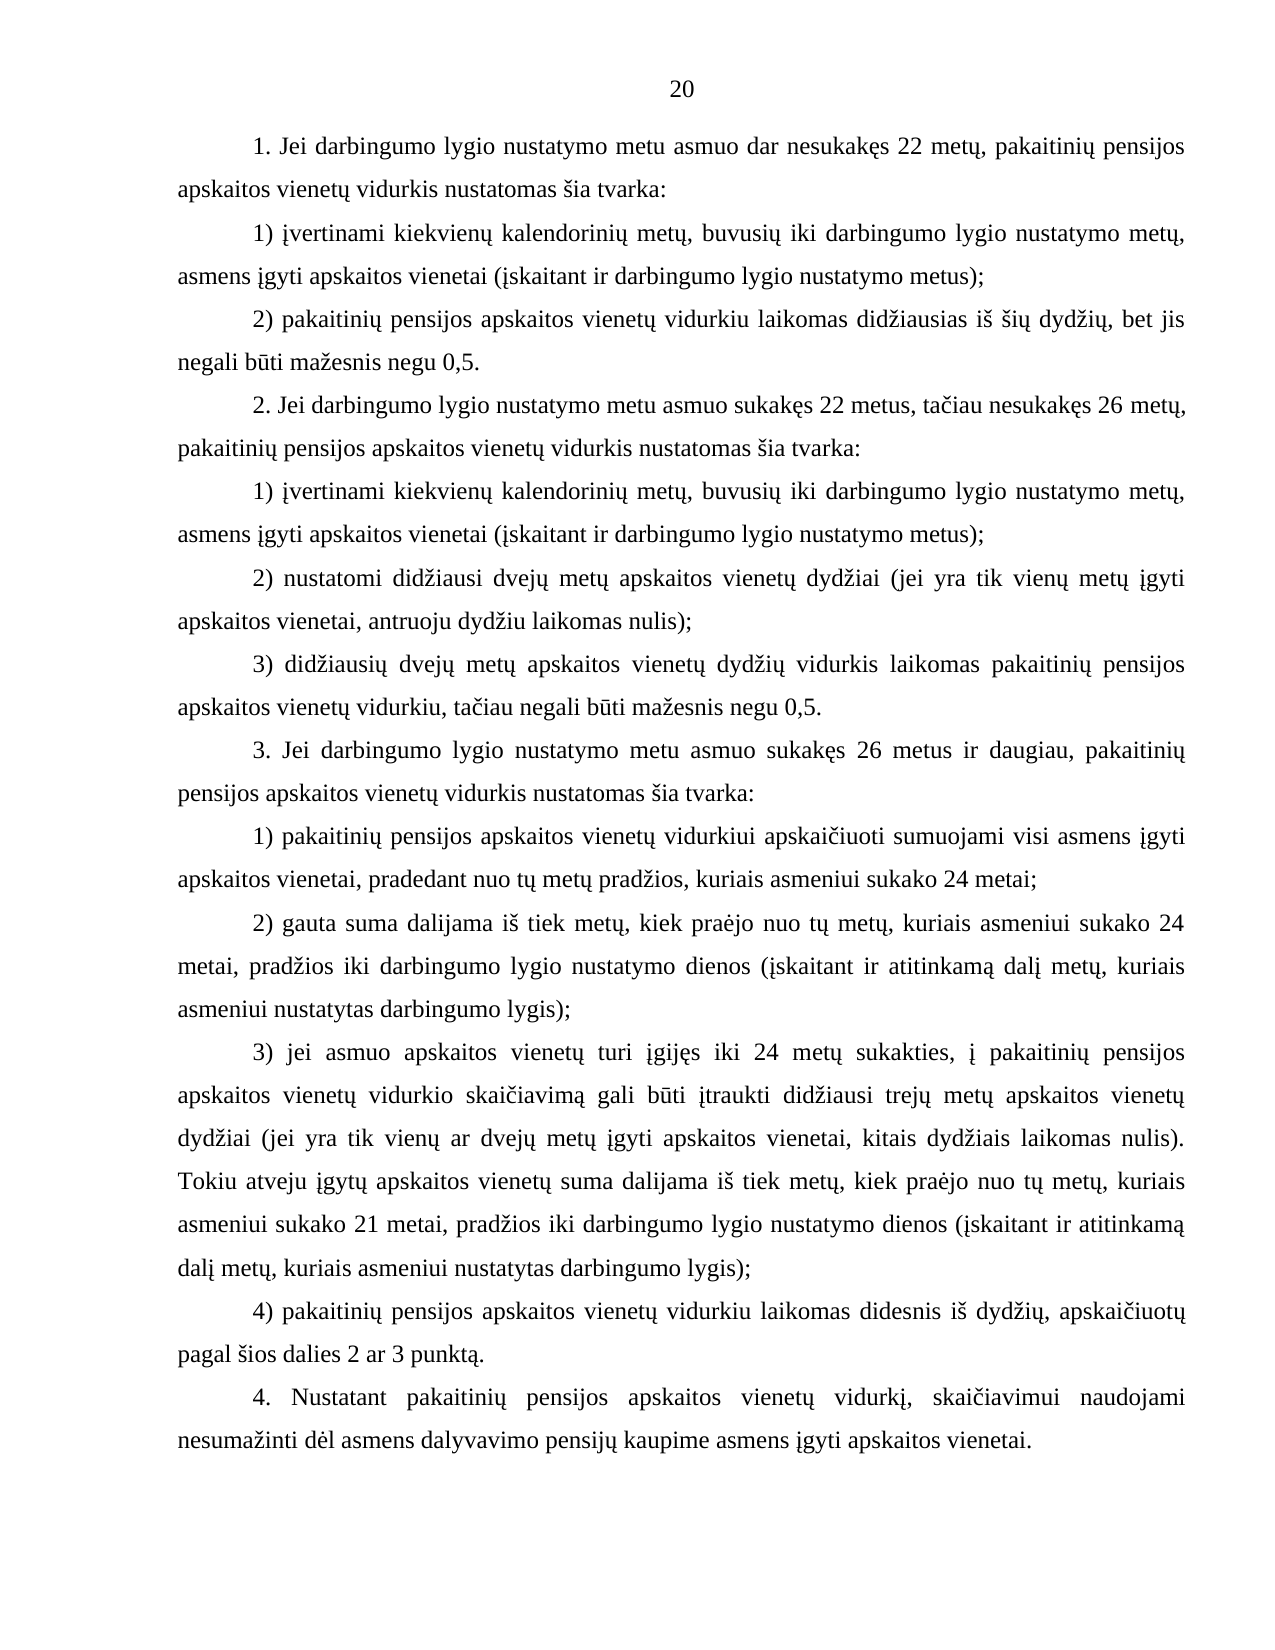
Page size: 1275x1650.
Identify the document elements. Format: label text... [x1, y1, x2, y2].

text 4) pakaitinių pensijos apskaitos vienetų vidurkiu laikomas didesnis iš dydžių, apskaičiuotų pagal šios dalies 2 ar 3 punktą. [177, 1296, 1186, 1368]
text 2) pakaitinių pensijos apskaitos vienetų vidurkiu laikomas didžiausias iš šių dydžių, bet jis negali būti mažesnis negu 0,5. [177, 304, 1186, 376]
text 1. Jei darbingumo lygio nustatymo metu asmuo dar nesukakęs 22 metų, pakaitinių pensijos apskaitos vienetų vidurkis nustatomas šia tvarka: [177, 131, 1186, 203]
text 3. Jei darbingumo lygio nustatymo metu asmuo sukakęs 26 metus ir daugiau, pakaitinių pensijos apskaitos vienetų vidurkis nustatomas šia tvarka: [177, 735, 1186, 807]
text 2. Jei darbingumo lygio nustatymo metu asmuo sukakęs 22 metus, tačiau nesukakęs 26 metų, pakaitinių pensijos apskaitos vienetų vidurkis nustatomas šia tvarka: [177, 390, 1186, 462]
text 3) jei asmuo apskaitos vienetų turi įgijęs iki 24 metų sukakties, į pakaitinių pensijos apskaitos vienetų vidurkio skaičiavimą gali būti įtraukti didžiausi trejų metų apskaitos vienetų dydžiai (jei yra tik vienų ar dvejų metų įgyti apskaitos vienetai, kitais dydžiais laikomas nulis). Tokiu atveju įgytų apskaitos vienetų suma dalijama iš tiek metų, kiek praėjo nuo tų metų, kuriais asmeniui sukako 21 metai, pradžios iki darbingumo lygio nustatymo dienos (įskaitant ir atitinkamą dalį metų, kuriais asmeniui nustatytas darbingumo lygis); [177, 1037, 1186, 1281]
text 2) gauta suma dalijama iš tiek metų, kiek praėjo nuo tų metų, kuriais asmeniui sukako 24 metai, pradžios iki darbingumo lygio nustatymo dienos (įskaitant ir atitinkamą dalį metų, kuriais asmeniui nustatytas darbingumo lygis); [177, 908, 1186, 1023]
text 1) pakaitinių pensijos apskaitos vienetų vidurkiui apskaičiuoti sumuojami visi asmens įgyti apskaitos vienetai, pradedant nuo tų metų pradžios, kuriais asmeniui sukako 24 metai; [177, 821, 1186, 893]
text 2) nustatomi didžiausi dvejų metų apskaitos vienetų dydžiai (jei yra tik vienų metų įgyti apskaitos vienetai, antruoju dydžiu laikomas nulis); [177, 563, 1186, 634]
text 1) įvertinami kiekvienų kalendorinių metų, buvusių iki darbingumo lygio nustatymo metų, asmens įgyti apskaitos vienetai (įskaitant ir darbingumo lygio nustatymo metus); [177, 476, 1186, 548]
text 3) didžiausių dvejų metų apskaitos vienetų dydžių vidurkis laikomas pakaitinių pensijos apskaitos vienetų vidurkiu, tačiau negali būti mažesnis negu 0,5. [177, 649, 1186, 721]
text 4. Nustatant pakaitinių pensijos apskaitos vienetų vidurkį, skaičiavimui naudojami nesumažinti dėl asmens dalyvavimo pensijų kaupime asmens įgyti apskaitos vienetai. [177, 1382, 1186, 1454]
text 1) įvertinami kiekvienų kalendorinių metų, buvusių iki darbingumo lygio nustatymo metų, asmens įgyti apskaitos vienetai (įskaitant ir darbingumo lygio nustatymo metus); [177, 218, 1186, 289]
